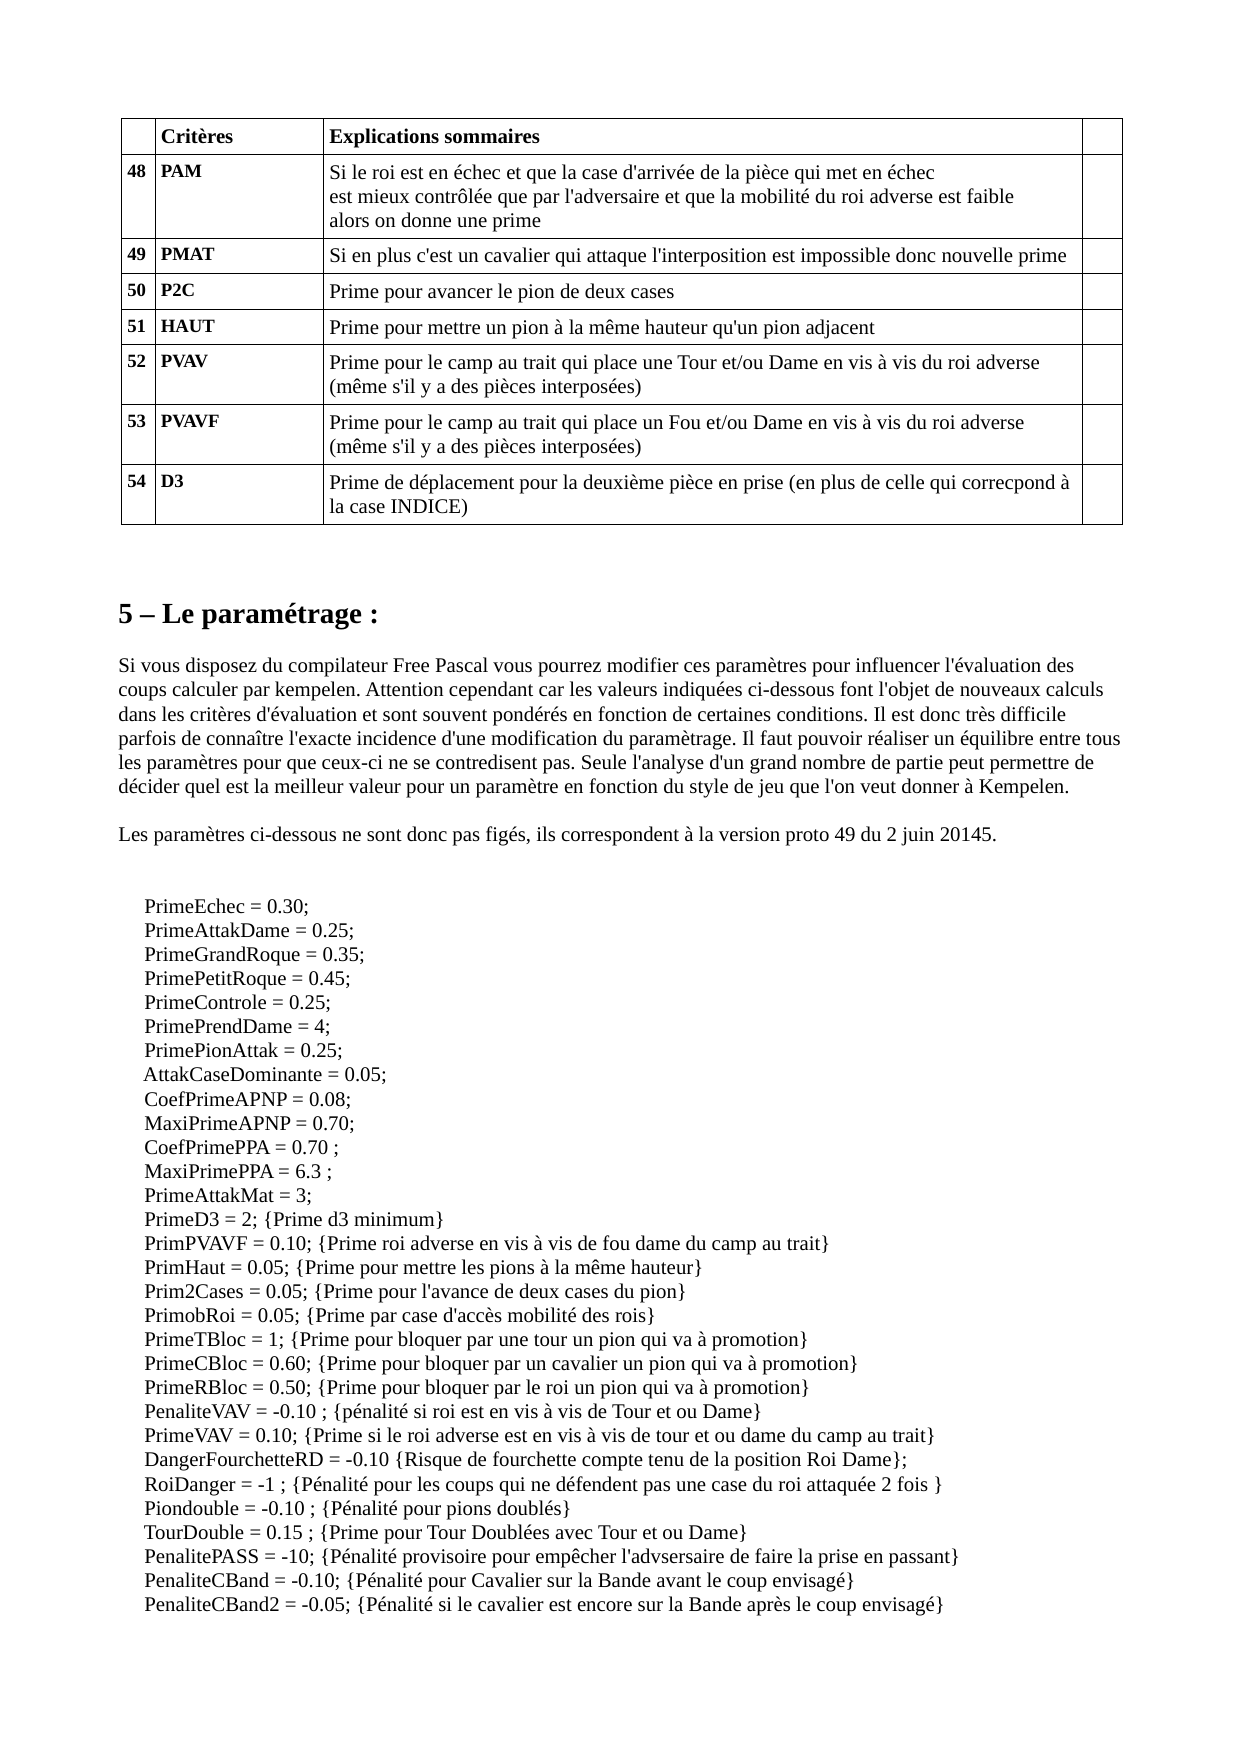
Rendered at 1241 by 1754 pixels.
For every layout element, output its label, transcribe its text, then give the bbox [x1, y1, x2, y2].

table_cell 54 [122, 465, 155, 523]
table_cell 50 [122, 274, 155, 309]
text Piondouble = -0.10 ; {Pénalité pour pions doublés} [118, 1496, 1122, 1519]
text RoiDanger = -1 ; {Pénalité pour les coups qui ne défendent pas une case du roi attaquée 2 fois } [118, 1471, 1122, 1496]
table_cell 53 [122, 405, 155, 464]
table_cell P2C [156, 274, 323, 309]
table_cell Prime pour avancer le pion de deux cases [324, 274, 1082, 309]
table_cell Prime pour le camp au trait qui place une Tour et/ou Dame en vis à vis du roi adverse (même s'il y a des pièces interposées) [324, 345, 1082, 404]
table_cell 51 [122, 310, 155, 344]
table_cell [1083, 274, 1122, 309]
text CoefPrimeAPNP = 0.08; [118, 1086, 1122, 1111]
text PrimePetitRoque = 0.45; [118, 966, 1122, 990]
table_cell Si en plus c'est un cavalier qui attaque l'interposition est impossible donc nouvelle prime [324, 239, 1082, 273]
text PrimePionAttak = 0.25; [118, 1038, 1122, 1062]
text PrimeD3 = 2; {Prime d3 minimum} [118, 1207, 1122, 1231]
table_cell Prime pour mettre un pion à la même hauteur qu'un pion adjacent [324, 310, 1082, 344]
table_cell [1083, 465, 1122, 523]
table_cell 49 [122, 239, 155, 273]
table_cell PVAV [156, 345, 323, 404]
table_cell 52 [122, 345, 155, 404]
table_cell [1083, 345, 1122, 404]
text PenalitePASS = -10; {Pénalité provisoire pour empêcher l'advsersaire de faire la prise en passant} [118, 1544, 1122, 1568]
text PrimeAttakMat = 3; [118, 1183, 1122, 1207]
text Prim2Cases = 0.05; {Prime pour l'avance de deux cases du pion} [118, 1279, 1122, 1303]
text PrimeTBloc = 1; {Prime pour bloquer par une tour un pion qui va à promotion} [118, 1327, 1122, 1351]
table_cell [1083, 405, 1122, 464]
text TourDouble = 0.15 ; {Prime pour Tour Doublées avec Tour et ou Dame} [118, 1519, 1122, 1544]
table_cell Prime pour le camp au trait qui place un Fou et/ou Dame en vis à vis du roi adverse (même s'il y a des pièces interposées) [324, 405, 1082, 464]
text PrimeGrandRoque = 0.35; [118, 942, 1122, 966]
text PrimePrendDame = 4; [118, 1014, 1122, 1038]
table_cell PAM [156, 155, 323, 237]
text PrimeCBloc = 0.60; {Prime pour bloquer par un cavalier un pion qui va à promotion} [118, 1351, 1122, 1375]
text PenaliteVAV = -0.10 ; {pénalité si roi est en vis à vis de Tour et ou Dame} [118, 1399, 1122, 1423]
text Si vous disposez du compilateur Free Pascal vous pourrez modifier ces paramètres pour influencer l'évaluation des coups calculer par kempelen. Attention cependant car les valeurs indiquées ci-dessous font l'objet de nouveaux calculs dans les critères d'évaluation et sont souvent pondérés en fonction de certaines conditions. Il est donc très difficile parfois de connaître l'exacte incidence d'une modification du paramètrage. Il faut pouvoir réaliser un équilibre entre tous les paramètres pour que ceux-ci ne se contredisent pas. Seule l'analyse d'un grand nombre de partie peut permettre de décider quel est la meilleur valeur pour un paramètre en fonction du style de jeu que l'on veut donner à Kempelen. [118, 653, 1122, 798]
table_cell Prime de déplacement pour la deuxième pièce en prise (en plus de celle qui correcpond à la case INDICE) [324, 465, 1082, 523]
table_cell [1083, 239, 1122, 273]
text 5 – Le paramétrage : [118, 596, 1122, 629]
table_header [1083, 119, 1122, 154]
text PrimeVAV = 0.10; {Prime si le roi adverse est en vis à vis de tour et ou dame du camp au trait} [118, 1423, 1122, 1447]
text MaxiPrimeAPNP = 0.70; [118, 1111, 1122, 1134]
text PrimobRoi = 0.05; {Prime par case d'accès mobilité des rois} [118, 1303, 1122, 1327]
text Les paramètres ci-dessous ne sont donc pas figés, ils correspondent à la version proto 49 du 2 juin 20145. [118, 822, 1122, 846]
text PrimHaut = 0.05; {Prime pour mettre les pions à la même hauteur} [118, 1255, 1122, 1279]
text PrimeControle = 0.25; [118, 990, 1122, 1014]
text PrimPVAVF = 0.10; {Prime roi adverse en vis à vis de fou dame du camp au trait} [118, 1231, 1122, 1255]
text CoefPrimePPA = 0.70 ; [118, 1134, 1122, 1159]
table_cell HAUT [156, 310, 323, 344]
table_cell [1083, 155, 1122, 237]
text PrimeRBloc = 0.50; {Prime pour bloquer par le roi un pion qui va à promotion} [118, 1375, 1122, 1399]
text PenaliteCBand2 = -0.05; {Pénalité si le cavalier est encore sur la Bande après le coup envisagé} [118, 1592, 1122, 1616]
table_header [122, 119, 155, 154]
table_header Critères [156, 119, 323, 154]
text MaxiPrimePPA = 6.3 ; [118, 1159, 1122, 1183]
table_cell D3 [156, 465, 323, 523]
table_cell 48 [122, 155, 155, 237]
table_cell Si le roi est en échec et que la case d'arrivée de la pièce qui met en échec est mieux contrôlée que par l'adversaire et que la mobilité du roi adverse est faible alors on donne une prime [324, 155, 1082, 237]
text PrimeAttakDame = 0.25; [118, 918, 1122, 942]
table_cell PMAT [156, 239, 323, 273]
table_cell [1083, 310, 1122, 344]
table_cell PVAVF [156, 405, 323, 464]
text DangerFourchetteRD = -0.10 {Risque de fourchette compte tenu de la position Roi Dame}; [118, 1447, 1122, 1471]
text PrimeEchec = 0.30; [118, 894, 1122, 918]
text AttakCaseDominante = 0.05; [118, 1062, 1122, 1086]
table_header Explications sommaires [324, 119, 1082, 154]
text PenaliteCBand = -0.10; {Pénalité pour Cavalier sur la Bande avant le coup envisagé} [118, 1568, 1122, 1592]
